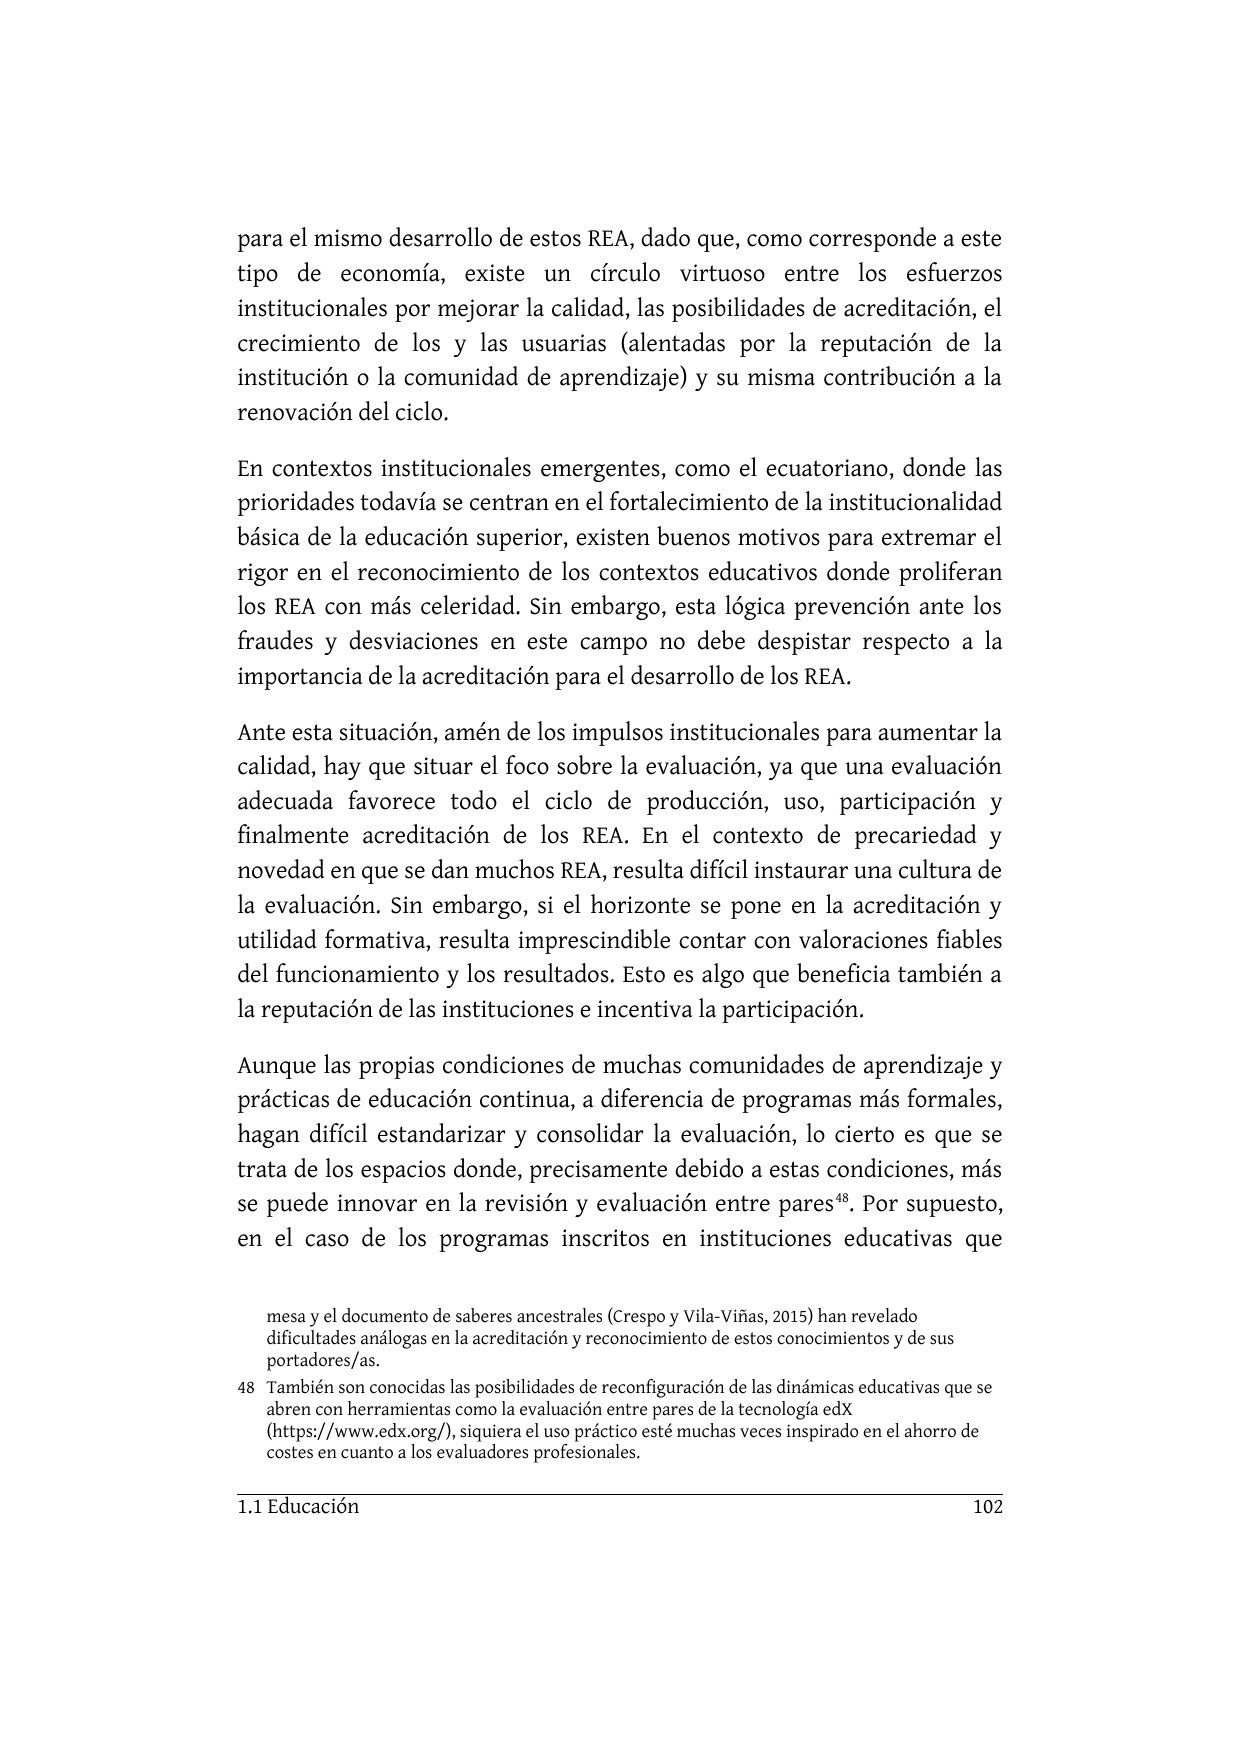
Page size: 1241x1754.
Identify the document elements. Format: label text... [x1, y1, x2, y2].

text mesa y el documento de saberes ancestrales (Crespo y Vila-Viñas, 2015) han revelado dificultades análogas en la acreditación y reconocimiento de estos conocimientos y de sus portadores/as. [237, 1306, 1003, 1371]
text Aunque las propias condiciones de muchas comunidades de aprendizaje y prácticas de educación continua, a diferencia de programas más formales, hagan difícil estandarizar y consolidar la evaluación, lo cierto es que se trata de los espacios donde, precisamente debido a estas condiciones, más se puede innovar en la revisión y evaluación entre pares. Por supuesto, en el caso de los programas inscritos en instituciones educativas que [237, 1051, 1003, 1254]
text En contextos institucionales emergentes, como el ecuatoriano, donde las prioridades todavía se centran en el fortalecimiento de la institucionalidad básica de la educación superior, existen buenos motivos para extremar el rigor en el reconocimiento de los contextos educativos donde proliferan los REA con más celeridad. Sin embargo, esta lógica prevención ante los fraudes y desviaciones en este campo no debe despistar respecto a la importancia de la acreditación para el desarrollo de los REA. [237, 454, 1003, 691]
text Ante esta situación, amén de los impulsos institucionales para aumentar la calidad, hay que situar el foco sobre la evaluación, ya que una evaluación adecuada favorece todo el ciclo de producción, uso, participación y finalmente acreditación de los REA. En el contexto de precariedad y novedad en que se dan muchos REA, resulta difícil instaurar una cultura de la evaluación. Sin embargo, si el horizonte se pone en la acreditación y utilidad formativa, resulta imprescindible contar con valoraciones fiables del funcionamiento y los resultados. Esto es algo que beneficia también a la reputación de las instituciones e incentiva la participación. [237, 718, 1003, 1024]
text para el mismo desarrollo de estos REA, dado que, como corresponde a este tipo de economía, existe un círculo virtuoso entre los esfuerzos institucionales por mejorar la calidad, las posibilidades de acreditación, el crecimiento de los y las usuarias (alentadas por la reputación de la institución o la comunidad de aprendizaje) y su misma contribución a la renovación del ciclo. [237, 225, 1003, 427]
text También son conocidas las posibilidades de reconfiguración de las dinámicas educativas que se abren con herramientas como la evaluación entre pares de la tecnología edX (https://www.edx.org/), siquiera el uso práctico esté muchas veces inspirado en el ahorro de costes en cuanto a los evaluadores profesionales. [237, 1377, 1003, 1464]
